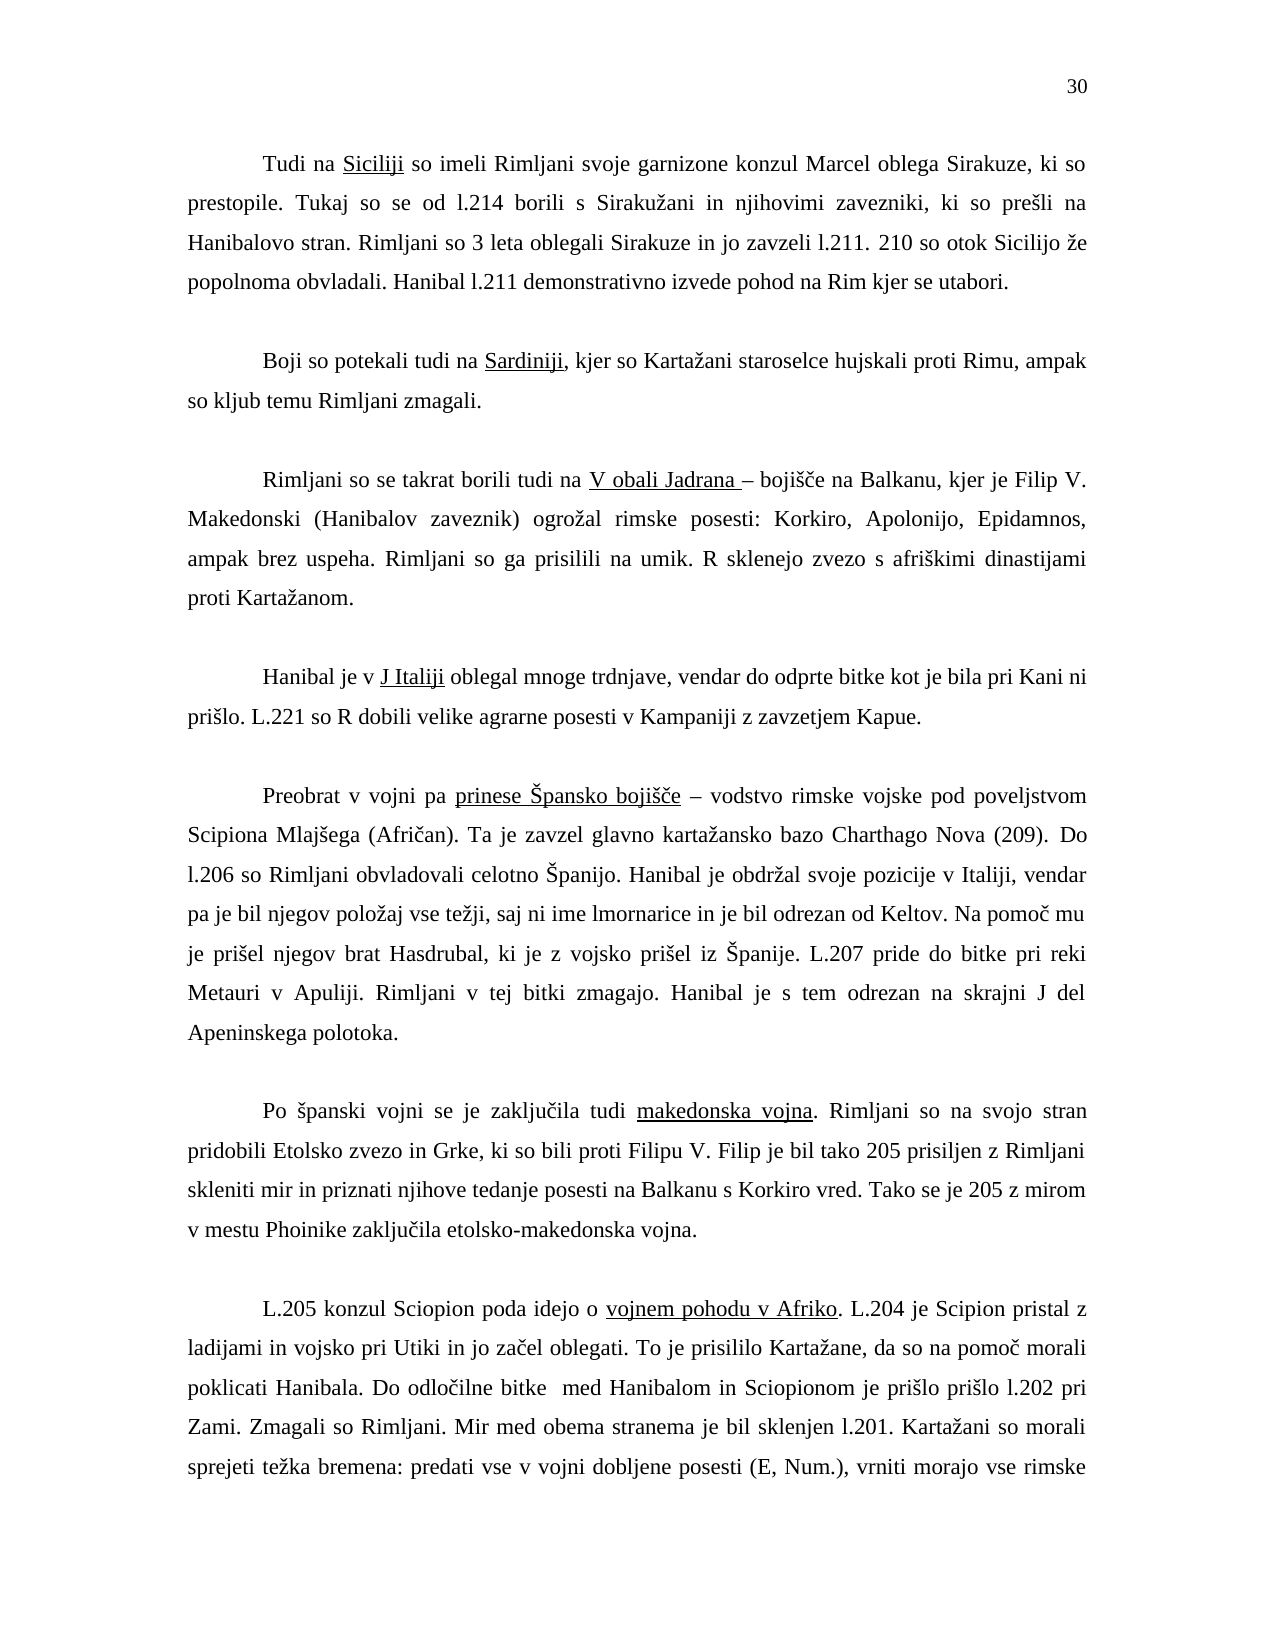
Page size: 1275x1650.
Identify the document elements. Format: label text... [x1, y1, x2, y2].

text Hanibal je v J Italiji oblegal mnoge trdnjave, vendar do odprte bitke kot je bila pri Kani ni prišlo. L.221 so R dobili velike agrarne posesti v Kampaniji z zavzetjem Kapue. [187, 663, 1087, 729]
text Po španski vojni se je zaključila tudi makedonska vojna. Rimljani so na svojo stran pridobili Etolsko zvezo in Grke, ki so bili proti Filipu V. Filip je bil tako 205 prisiljen z Rimljani skleniti mir in priznati njihove tedanje posesti na Balkanu s Korkiro vred. Tako se je 205 z mirom v mestu Phoinike zaključila etolsko-makedonska vojna. [187, 1097, 1087, 1242]
text L.205 konzul Sciopion poda idejo o vojnem pohodu v Afriko. L.204 je Scipion pristal z ladijami in vojsko pri Utiki in jo začel oblegati. To je prisililo Kartažane, da so na pomoč morali poklicati Hanibala. Do odločilne bitke med Hanibalom in Sciopionom je prišlo prišlo l.202 pri Zami. Zmagali so Rimljani. Mir med obema stranema je bil sklenjen l.201. Kartažani so morali sprejeti težka bremena: predati vse v vojni dobljene posesti (E, Num.), vrniti morajo vse rimske [187, 1295, 1087, 1479]
text Boji so potekali tudi na Sardiniji, kjer so Kartažani staroselce hujskali proti Rimu, ampak so kljub temu Rimljani zmagali. [187, 347, 1087, 413]
text Preobrat v vojni pa prinese Špansko bojišče – vodstvo rimske vojske pod poveljstvom Scipiona Mlajšega (Afričan). Ta je zavzel glavno kartažansko bazo Charthago Nova (209). Do l.206 so Rimljani obvladovali celotno Španijo. Hanibal je obdržal svoje pozicije v Italiji, vendar pa je bil njegov položaj vse težji, saj ni ime lmornarice in je bil odrezan od Keltov. Na pomoč mu je prišel njegov brat Hasdrubal, ki je z vojsko prišel iz Španije. L.207 pride do bitke pri reki Metauri v Apuliji. Rimljani v tej bitki zmagajo. Hanibal je s tem odrezan na skrajni J del Apeninskega polotoka. [187, 782, 1087, 1045]
text Rimljani so se takrat borili tudi na V obali Jadrana – bojišče na Balkanu, kjer je Filip V. Makedonski (Hanibalov zaveznik) ogrožal rimske posesti: Korkiro, Apolonijo, Epidamnos, ampak brez uspeha. Rimljani so ga prisilili na umik. R sklenejo zvezo s afriškimi dinastijami proti Kartažanom. [187, 466, 1087, 611]
text Tudi na Siciliji so imeli Rimljani svoje garnizone konzul Marcel oblega Sirakuze, ki so prestopile. Tukaj so se od l.214 borili s Sirakužani in njihovimi zavezniki, ki so prešli na Hanibalovo stran. Rimljani so 3 leta oblegali Sirakuze in jo zavzeli l.211. 210 so otok Sicilijo že popolnoma obvladali. Hanibal l.211 demonstrativno izvede pohod na Rim kjer se utabori. [187, 150, 1087, 295]
